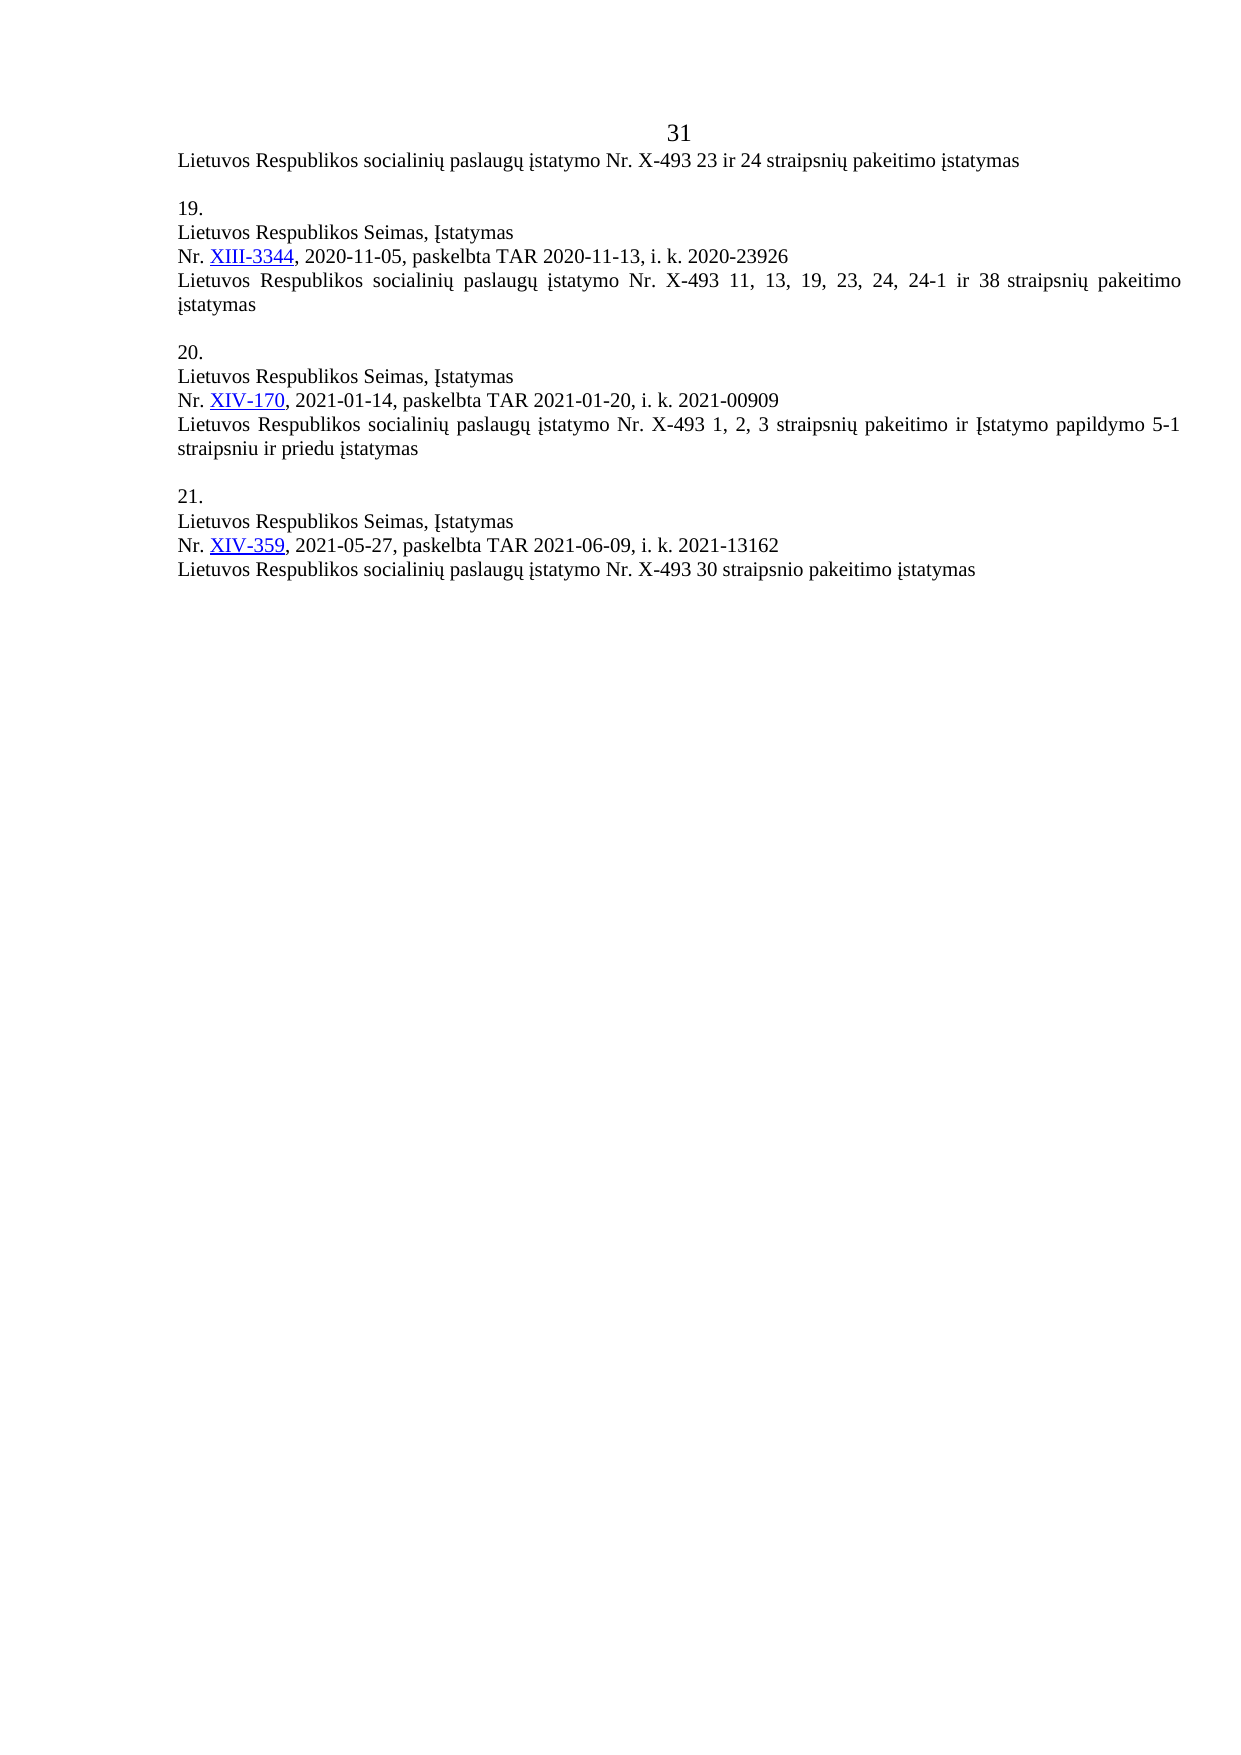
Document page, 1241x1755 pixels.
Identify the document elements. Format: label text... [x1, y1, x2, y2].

text 19. [177, 196, 1181, 220]
text Lietuvos Respublikos socialinių paslaugų įstatymo Nr. X-493 11, 13, 19, 23, 24, 24-1 ir 38 straipsnių pakeitimo įstatymas [177, 268, 1181, 316]
text Lietuvos Respublikos socialinių paslaugų įstatymo Nr. X-493 1, 2, 3 straipsnių pakeitimo ir Įstatymo papildymo 5-1 straipsniu ir priedu įstatymas [177, 412, 1181, 460]
text 20. [177, 340, 1181, 364]
text Nr. XIII-3344, 2020-11-05, paskelbta TAR 2020-11-13, i. k. 2020-23926 [177, 244, 1181, 268]
text Lietuvos Respublikos socialinių paslaugų įstatymo Nr. X-493 23 ir 24 straipsnių pakeitimo įstatymas [177, 148, 1181, 172]
text Lietuvos Respublikos socialinių paslaugų įstatymo Nr. X-493 30 straipsnio pakeitimo įstatymas [177, 557, 1181, 581]
text 21. [177, 484, 1181, 508]
text Lietuvos Respublikos Seimas, Įstatymas [177, 364, 1181, 388]
text Lietuvos Respublikos Seimas, Įstatymas [177, 508, 1181, 533]
text Nr. XIV-170, 2021-01-14, paskelbta TAR 2021-01-20, i. k. 2021-00909 [177, 388, 1181, 412]
text Nr. XIV-359, 2021-05-27, paskelbta TAR 2021-06-09, i. k. 2021-13162 [177, 533, 1181, 557]
text Lietuvos Respublikos Seimas, Įstatymas [177, 220, 1181, 244]
